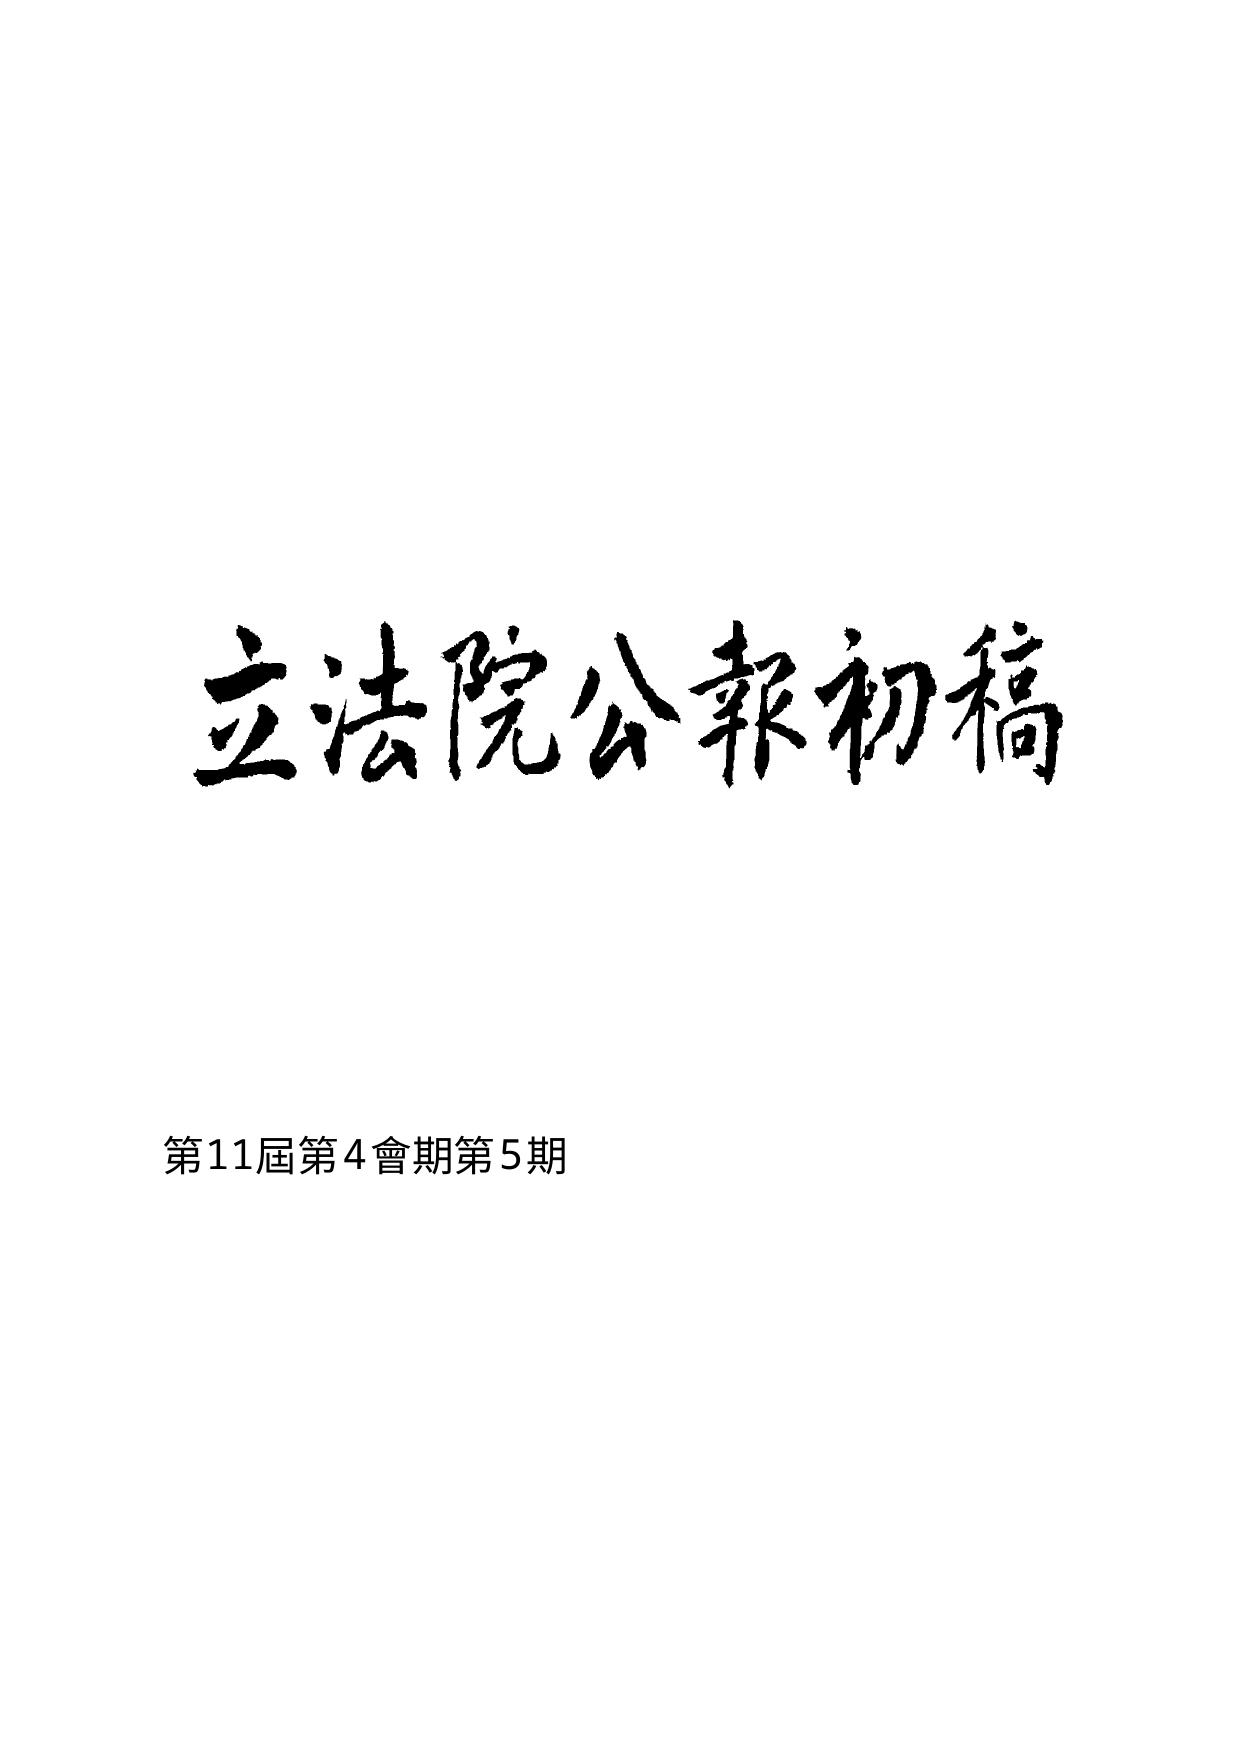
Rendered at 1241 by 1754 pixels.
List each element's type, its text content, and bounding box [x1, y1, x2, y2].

table_header [151, 406, 1098, 902]
table_header 第11屆第4會期第5期 [151, 1089, 596, 1234]
